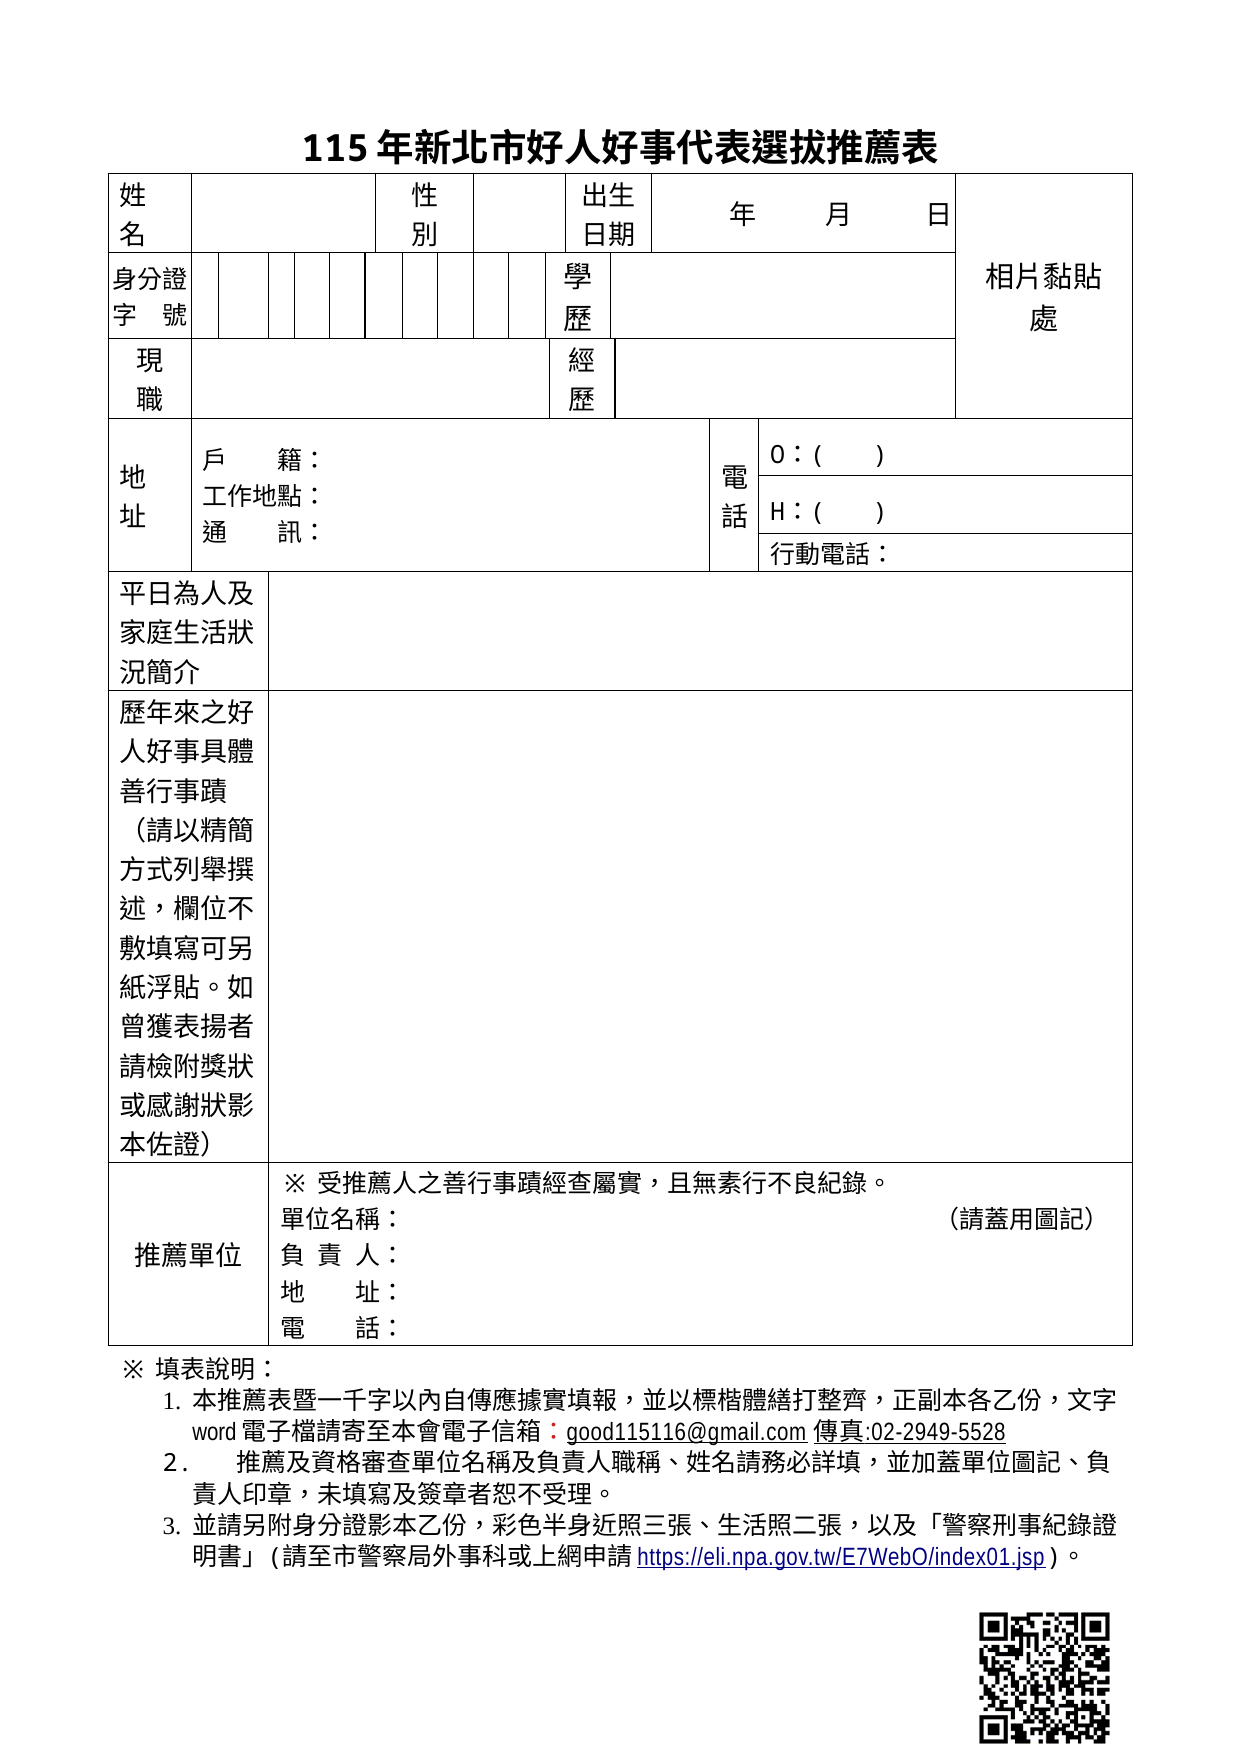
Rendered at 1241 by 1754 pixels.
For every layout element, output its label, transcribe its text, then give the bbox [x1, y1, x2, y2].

table_cell [616, 339, 955, 417]
table_cell [269, 691, 1132, 1162]
table_cell 學歷 [546, 253, 610, 338]
table_cell [219, 253, 268, 338]
table_cell [269, 253, 294, 338]
table_cell 平日為人及家庭生活狀況簡介 [109, 572, 268, 690]
list 並請另附身分證影本乙份，彩色半身近照三張、生活照二張，以及「警察刑事紀錄證明書」(請至市警察局外事科或上網申請https://eli.npa.gov.tw/E7WebO/index01.jsp)。 [162, 1509, 1137, 1572]
table_header 日 [855, 174, 955, 252]
table_cell 地 址 [109, 419, 191, 571]
table_cell [366, 253, 402, 338]
table_cell 歷年來之好人好事具體善行事蹟（請以精簡方式列舉撰述，欄位不敷填寫可另紙浮貼。如曾獲表揚者請檢附獎狀或感謝狀影本佐證） [109, 691, 268, 1162]
subtitle 115年新北市好人好事代表選拔推薦表 [118, 118, 1122, 173]
table_header [192, 174, 375, 252]
table_cell [611, 253, 955, 338]
table_cell [403, 253, 437, 338]
table_cell 受推薦人之善行事蹟經查屬實，且無素行不良紀錄。 單位名稱： （請蓋用圖記） 負 責 人： 地 址： 電 話： [269, 1163, 1132, 1344]
table_cell [295, 253, 329, 338]
table_cell 電 話 [710, 419, 758, 571]
table_cell 戶 籍： 工作地點： 通 訊： [192, 419, 709, 571]
table_header 姓 名 [109, 174, 191, 252]
table_header [474, 174, 565, 252]
table_cell 行動電話： [759, 534, 1132, 571]
table_cell [192, 339, 549, 417]
table_header 相片黏貼處 [956, 174, 1132, 417]
table_header 月 [759, 174, 855, 252]
table_cell O：( ) [759, 419, 1132, 475]
list 本推薦表暨一千字以內自傳應據實填報，並以標楷體繕打整齊，正副本各乙份，文字word電子檔請寄至本會電子信箱：good115116@gmail.com 傳真:02-2949-5528 [162, 1384, 1122, 1447]
table_header 年 [652, 174, 759, 252]
table_header 性 別 [376, 174, 473, 252]
table_cell [474, 253, 508, 338]
table_header 出生 日期 [566, 174, 651, 252]
table_cell 現 職 [109, 339, 191, 417]
table_cell 推薦單位 [109, 1163, 268, 1344]
table_cell 經 歷 [550, 339, 614, 417]
table_cell H：( ) [759, 476, 1132, 533]
list 推薦及資格審查單位名稱及負責人職稱、姓名請務必詳填，並加蓋單位圖記、負責人印章，未填寫及簽章者恕不受理。 [162, 1447, 1122, 1509]
table_cell [192, 253, 218, 338]
list 填表說明： [118, 1353, 1122, 1384]
table_cell [438, 253, 473, 338]
table_cell [330, 253, 364, 338]
table_cell [269, 572, 1132, 690]
table_cell [509, 253, 545, 338]
table_cell 身分證字 號 [109, 253, 191, 338]
